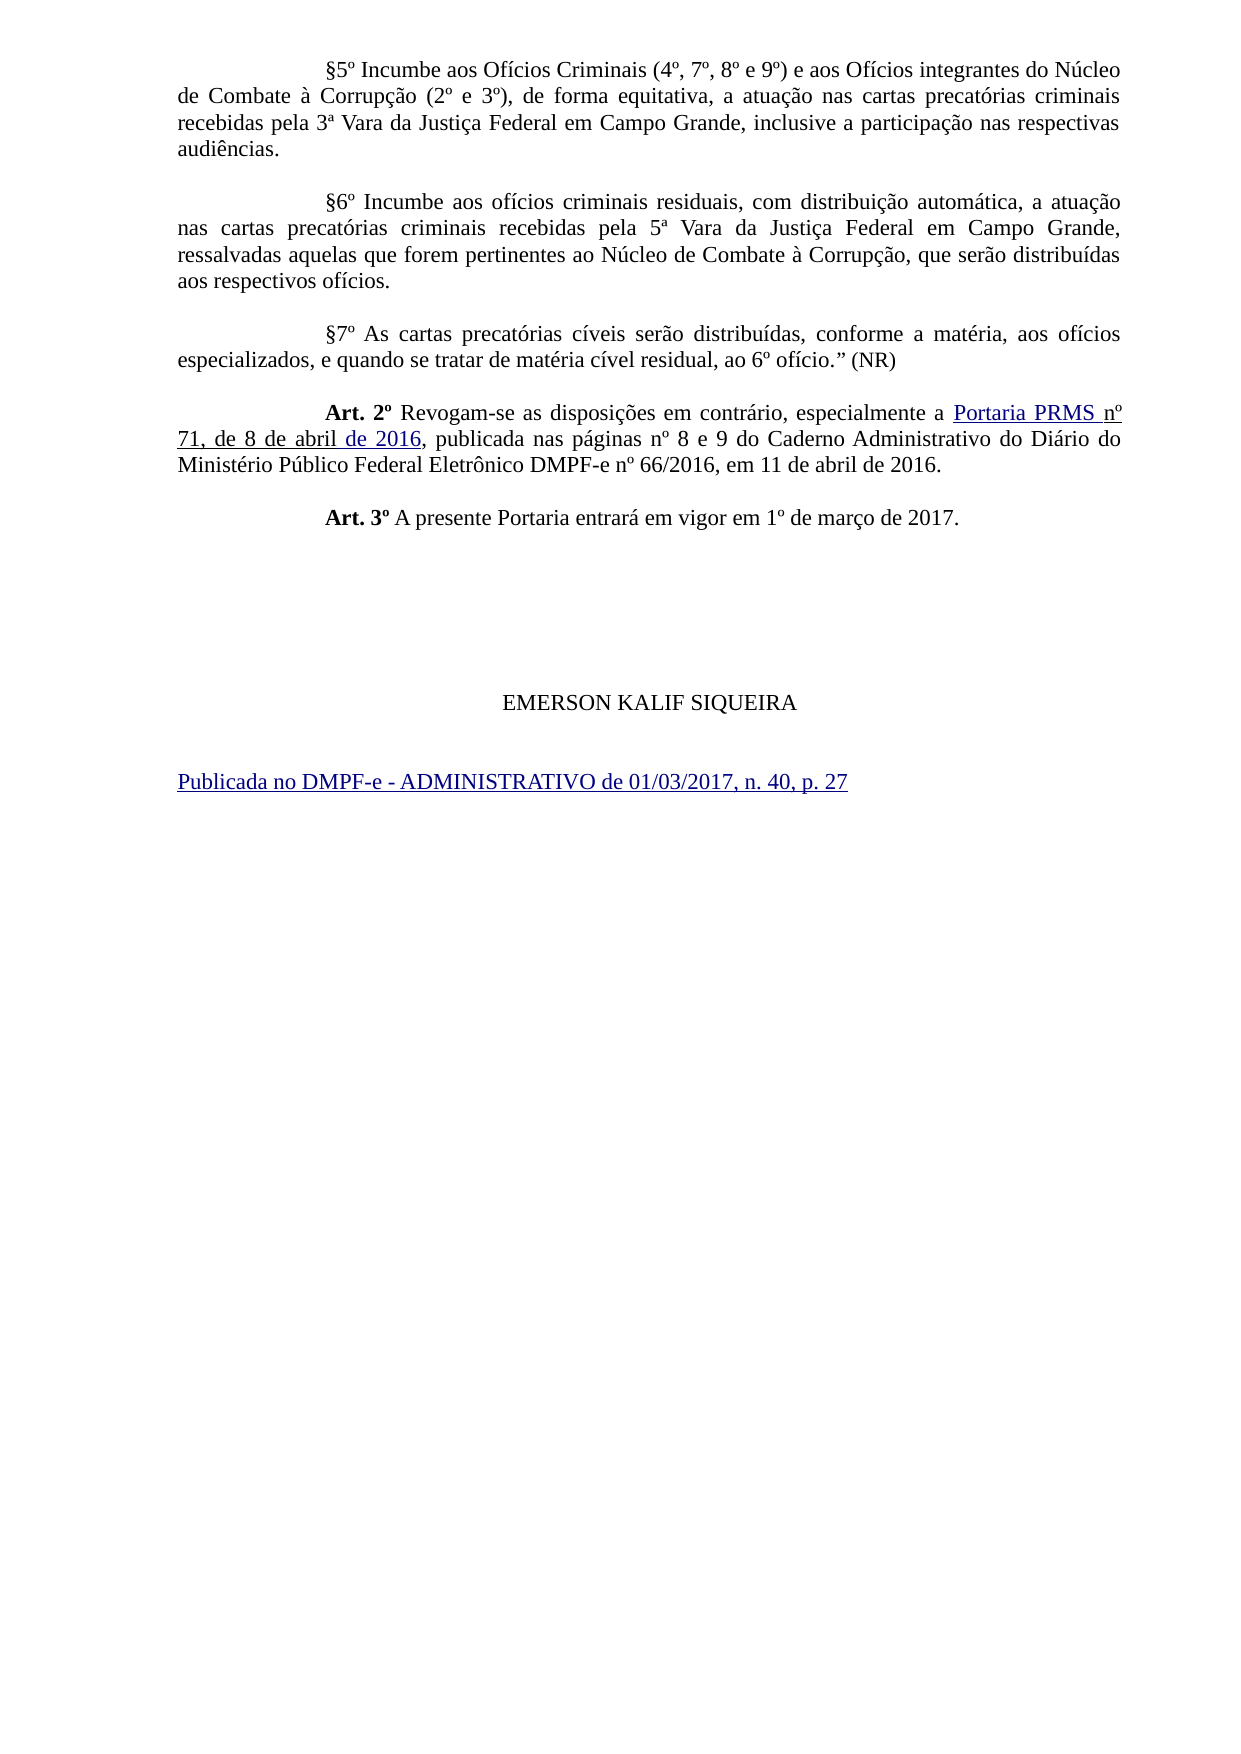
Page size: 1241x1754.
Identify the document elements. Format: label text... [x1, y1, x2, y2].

text EMERSON KALIF SIQUEIRA [177, 689, 1122, 715]
text Publicada no DMPF-e - ADMINISTRATIVO de 01/03/2017, n. 40, p. 27 [177, 768, 1122, 794]
text §7º As cartas precatórias cíveis serão distribuídas, conforme a matéria, aos ofícios especializados, e quando se tratar de matéria cível residual, ao 6º ofício.” (NR) [177, 320, 1122, 372]
text Art. 2º Revogam-se as disposições em contrário, especialmente a Portaria PRMS nº 71, de 8 de abril de 2016, publicada nas páginas nº 8 e 9 do Caderno Administrativo do Diário do Ministério Público Federal Eletrônico DMPF-e nº 66/2016, em 11 de abril de 2016. [177, 399, 1122, 478]
text Art. 3º A presente Portaria entrará em vigor em 1º de março de 2017. [177, 504, 1122, 531]
text §5º Incumbe aos Ofícios Criminais (4º, 7º, 8º e 9º) e aos Ofícios integrantes do Núcleo de Combate à Corrupção (2º e 3º), de forma equitativa, a atuação nas cartas precatórias criminais recebidas pela 3ª Vara da Justiça Federal em Campo Grande, inclusive a participação nas respectivas audiências. [177, 56, 1122, 162]
text §6º Incumbe aos ofícios criminais residuais, com distribuição automática, a atuação nas cartas precatórias criminais recebidas pela 5ª Vara da Justiça Federal em Campo Grande, ressalvadas aquelas que forem pertinentes ao Núcleo de Combate à Corrupção, que serão distribuídas aos respectivos ofícios. [177, 188, 1122, 293]
